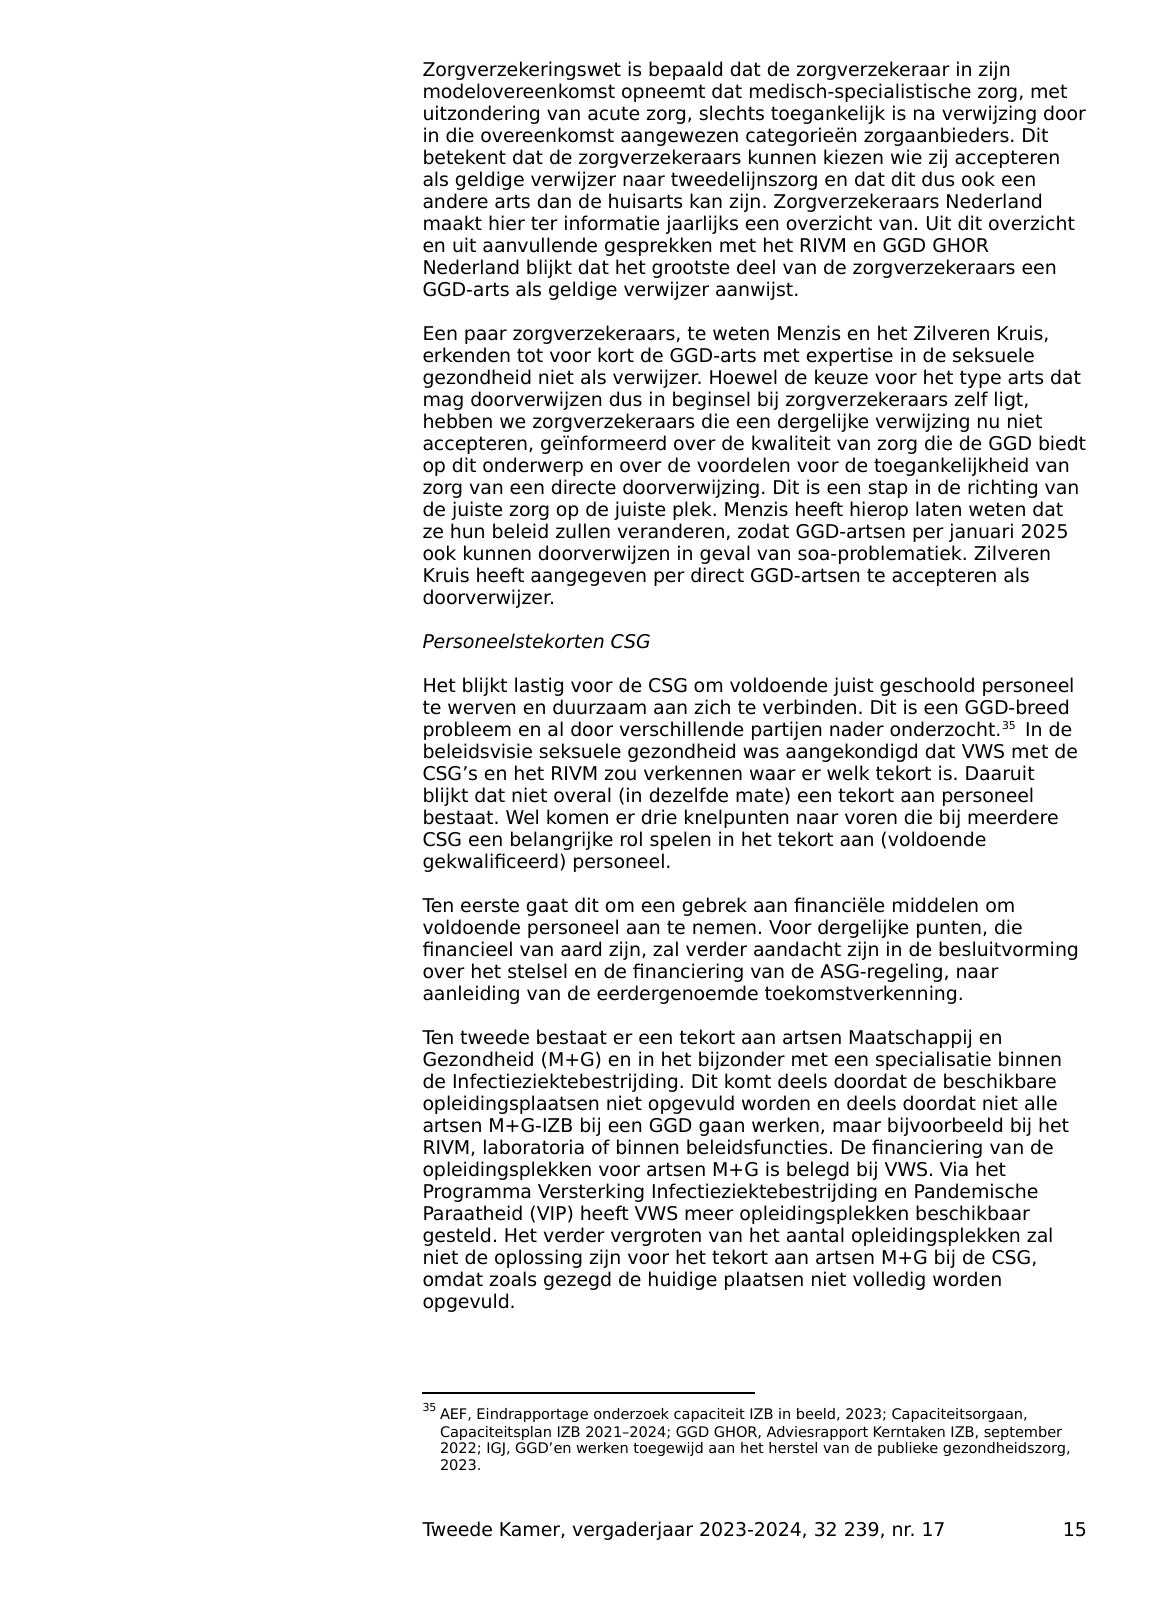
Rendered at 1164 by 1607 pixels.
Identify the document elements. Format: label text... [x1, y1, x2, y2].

text Zorgverzekeringswet is bepaald dat de zorgverzekeraar in zijn modelovereenkomst opneemt dat medisch-specialistische zorg, met uitzondering van acute zorg, slechts toegankelijk is na verwijzing door in die overeenkomst aangewezen categorieën zorgaanbieders. Dit betekent dat de zorgverzekeraars kunnen kiezen wie zij accepteren als geldige verwijzer naar tweedelijnszorg en dat dit dus ook een andere arts dan de huisarts kan zijn. Zorgverzekeraars Nederland maakt hier ter informatie jaarlijks een overzicht van. Uit dit overzicht en uit aanvullende gesprekken met het RIVM en GGD GHOR Nederland blijkt dat het grootste deel van de zorgverzekeraars een GGD-arts als geldige verwijzer aanwijst. [422, 59, 1087, 301]
text Ten eerste gaat dit om een gebrek aan financiële middelen om voldoende personeel aan te nemen. Voor dergelijke punten, die financieel van aard zijn, zal verder aandacht zijn in de besluitvorming over het stelsel en de financiering van de ASG-regeling, naar aanleiding van de eerdergenoemde toekomstverkenning. [422, 895, 1087, 1005]
text Ten tweede bestaat er een tekort aan artsen Maatschappij en Gezondheid (M+G) en in het bijzonder met een specialisatie binnen de Infectieziektebestrijding. Dit komt deels doordat de beschikbare opleidingsplaatsen niet opgevuld worden en deels doordat niet alle artsen M+G-IZB bij een GGD gaan werken, maar bijvoorbeeld bij het RIVM, laboratoria of binnen beleidsfuncties. De financiering van de opleidingsplekken voor artsen M+G is belegd bij VWS. Via het Programma Versterking Infectieziektebestrijding en Pandemische Paraatheid (VIP) heeft VWS meer opleidingsplekken beschikbaar gesteld. Het verder vergroten van het aantal opleidingsplekken zal niet de oplossing zijn voor het tekort aan artsen M+G bij de CSG, omdat zoals gezegd de huidige plaatsen niet volledig worden opgevuld. [422, 1027, 1087, 1313]
text Het blijkt lastig voor de CSG om voldoende juist geschoold personeel te werven en duurzaam aan zich te verbinden. Dit is een GGD-breed probleem en al door verschillende partijen nader onderzocht. In de beleidsvisie seksuele gezondheid was aangekondigd dat VWS met de CSG’s en het RIVM zou verkennen waar er welk tekort is. Daaruit blijkt dat niet overal (in dezelfde mate) een tekort aan personeel bestaat. Wel komen er drie knelpunten naar voren die bij meerdere CSG een belangrijke rol spelen in het tekort aan (voldoende gekwalificeerd) personeel. [422, 675, 1087, 873]
text Een paar zorgverzekeraars, te weten Menzis en het Zilveren Kruis, erkenden tot voor kort de GGD-arts met expertise in de seksuele gezondheid niet als verwijzer. Hoewel de keuze voor het type arts dat mag doorverwijzen dus in beginsel bij zorgverzekeraars zelf ligt, hebben we zorgverzekeraars die een dergelijke verwijzing nu niet accepteren, geïnformeerd over de kwaliteit van zorg die de GGD biedt op dit onderwerp en over de voordelen voor de toegankelijkheid van zorg van een directe doorverwijzing. Dit is een stap in de richting van de juiste zorg op de juiste plek. Menzis heeft hierop laten weten dat ze hun beleid zullen veranderen, zodat GGD-artsen per januari 2025 ook kunnen doorverwijzen in geval van soa-problematiek. Zilveren Kruis heeft aangegeven per direct GGD-artsen te accepteren als doorverwijzer. [422, 323, 1087, 609]
text AEF, Eindrapportage onderzoek capaciteit IZB in beeld, 2023; Capaciteitsorgaan, Capaciteitsplan IZB 2021–2024; GGD GHOR, Adviesrapport Kerntaken IZB, september 2022; IGJ, GGD’en werken toegewijd aan het herstel van de publieke gezondheidszorg, 2023. [422, 1402, 1087, 1474]
subtitle Personeelstekorten CSG [422, 631, 1087, 653]
